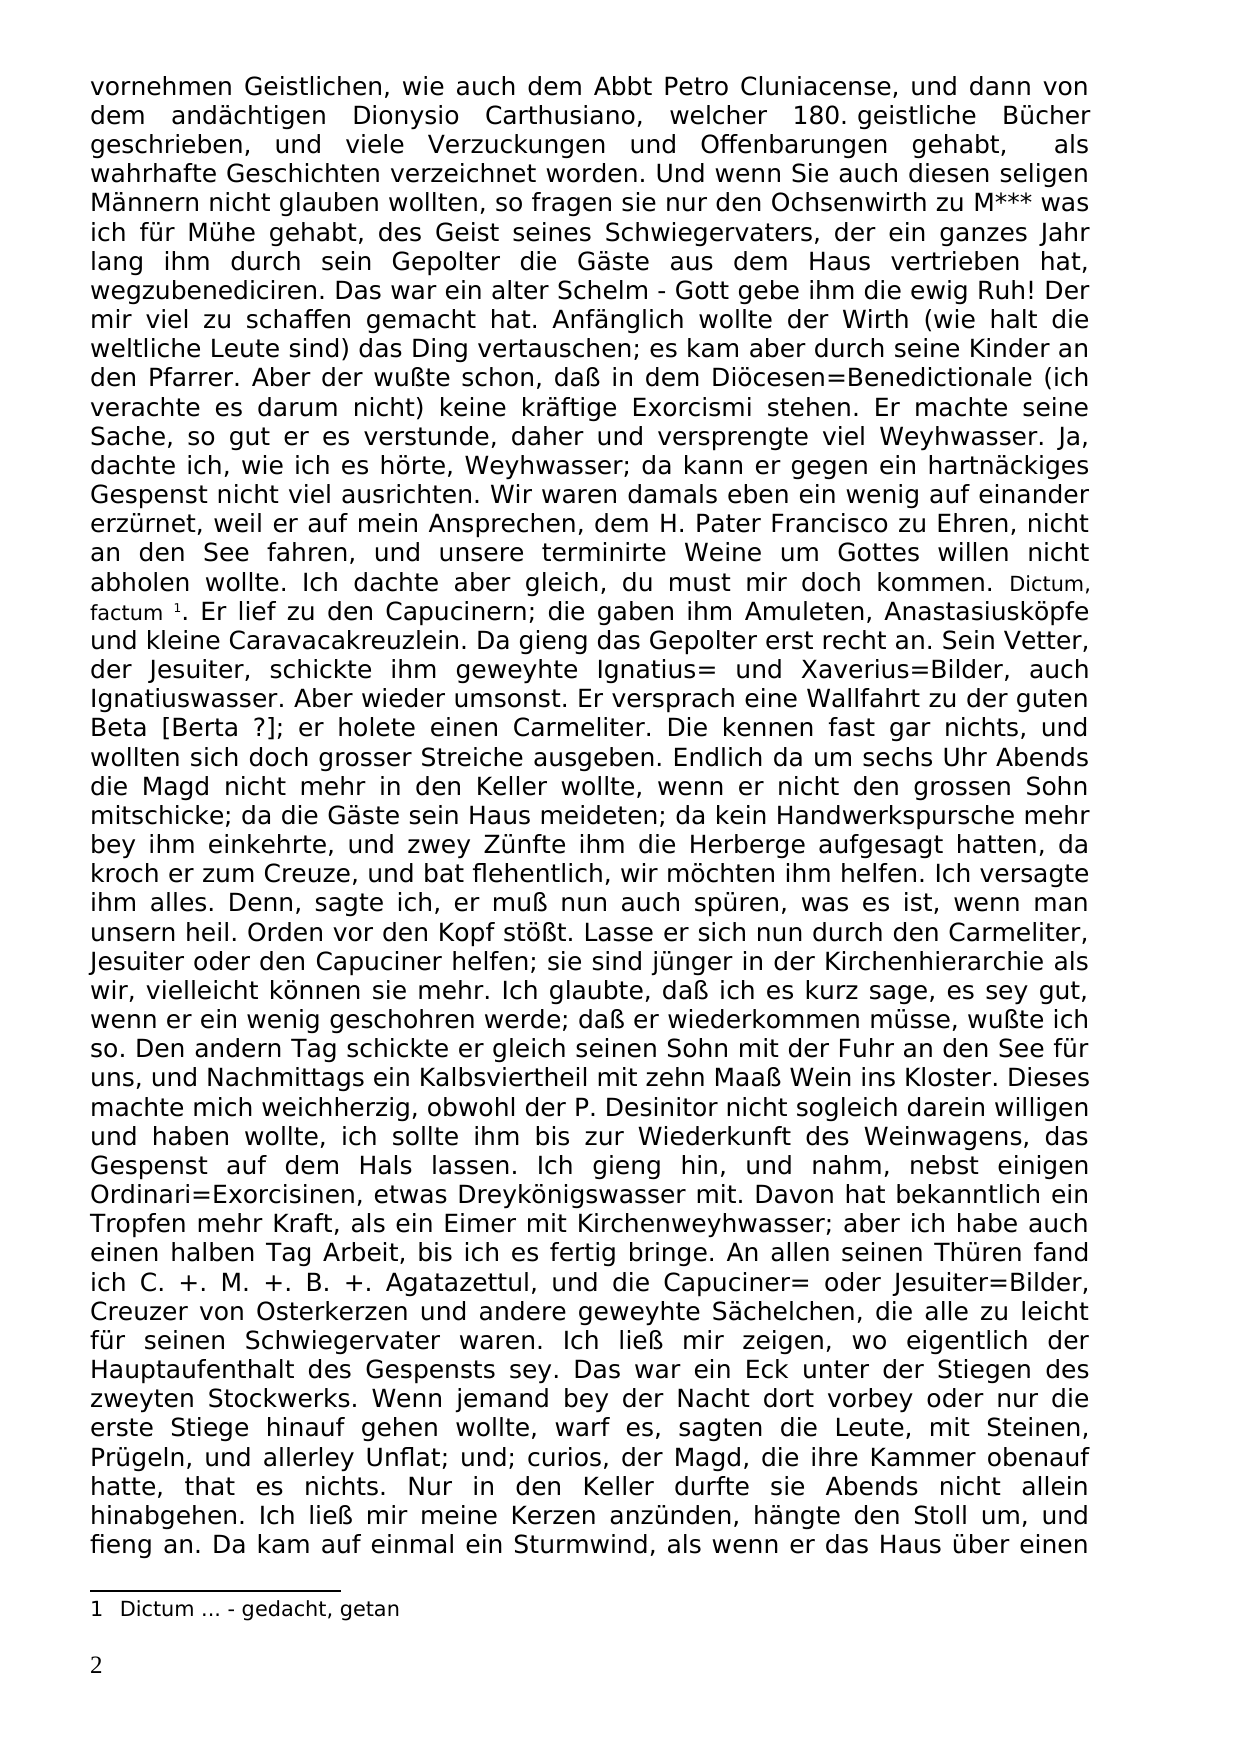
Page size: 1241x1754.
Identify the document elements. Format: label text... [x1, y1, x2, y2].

text vornehmen Geistlichen, wie auch dem Abbt Petro Cluniacense, und dann von dem andächtigen Dionysio Carthusiano, welcher 180. geistliche Bücher geschrieben, und viele Verzuckungen und Offenbarungen gehabt, als wahrhafte Geschichten verzeichnet worden. Und wenn Sie auch diesen seligen Männern nicht glauben wollten, so fragen sie nur den Ochsenwirth zu M*** was ich für Mühe gehabt, des Geist seines Schwiegervaters, der ein ganzes Jahr lang ihm durch sein Gepolter die Gäste aus dem Haus vertrieben hat, wegzubenediciren. Das war ein alter Schelm - Gott gebe ihm die ewig Ruh! Der mir viel zu schaffen gemacht hat. Anfänglich wollte der Wirth (wie halt die weltliche Leute sind) das Ding vertauschen; es kam aber durch seine Kinder an den Pfarrer. Aber der wußte schon, daß in dem Diöcesen=Benedictionale (ich verachte es darum nicht) keine kräftige Exorcismi stehen. Er machte seine Sache, so gut er es verstunde, daher und versprengte viel Weyhwasser. Ja, dachte ich, wie ich es hörte, Weyhwasser; da kann er gegen ein hartnäckiges Gespenst nicht viel ausrichten. Wir waren damals eben ein wenig auf einander erzürnet, weil er auf mein Ansprechen, dem H. Pater Francisco zu Ehren, nicht an den See fahren, und unsere terminirte Weine um Gottes willen nicht abholen wollte. Ich dachte aber gleich, du must mir doch kommen. Dictum, factum . Er lief zu den Capucinern; die gaben ihm Amuleten, Anastasiusköpfe und kleine Caravacakreuzlein. Da gieng das Gepolter erst recht an. Sein Vetter, der Jesuiter, schickte ihm geweyhte Ignatius= und Xaverius=Bilder, auch Ignatiuswasser. Aber wieder umsonst. Er versprach eine Wallfahrt zu der guten Beta [Berta ?]; er holete einen Carmeliter. Die kennen fast gar nichts, und wollten sich doch grosser Streiche ausgeben. Endlich da um sechs Uhr Abends die Magd nicht mehr in den Keller wollte, wenn er nicht den grossen Sohn mitschicke; da die Gäste sein Haus meideten; da kein Handwerkspursche mehr bey ihm einkehrte, und zwey Zünfte ihm die Herberge aufgesagt hatten, da kroch er zum Creuze, und bat flehentlich, wir möchten ihm helfen. Ich versagte ihm alles. Denn, sagte ich, er muß nun auch spüren, was es ist, wenn man unsern heil. Orden vor den Kopf stößt. Lasse er sich nun durch den Carmeliter, Jesuiter oder den Capuciner helfen; sie sind jünger in der Kirchenhierarchie als wir, vielleicht können sie mehr. Ich glaubte, daß ich es kurz sage, es sey gut, wenn er ein wenig geschohren werde; daß er wiederkommen müsse, wußte ich so. Den andern Tag schickte er gleich seinen Sohn mit der Fuhr an den See für uns, und Nachmittags ein Kalbsviertheil mit zehn Maaß Wein ins Kloster. Dieses machte mich weichherzig, obwohl der P. Desinitor nicht sogleich darein willigen und haben wollte, ich sollte ihm bis zur Wiederkunft des Weinwagens, das Gespenst auf dem Hals lassen. Ich gieng hin, und nahm, nebst einigen Ordinari=Exorcisinen, etwas Dreykönigswasser mit. Davon hat bekanntlich ein Tropfen mehr Kraft, als ein Eimer mit Kirchenweyhwasser; aber ich habe auch einen halben Tag Arbeit, bis ich es fertig bringe. An allen seinen Thüren fand ich C. +. M. +. B. +. Agatazettul, und die Capuciner= oder Jesuiter=Bilder, Creuzer von Osterkerzen und andere geweyhte Sächelchen, die alle zu leicht für seinen Schwiegervater waren. Ich ließ mir zeigen, wo eigentlich der Hauptaufenthalt des Gespensts sey. Das war ein Eck unter der Stiegen des zweyten Stockwerks. Wenn jemand bey der Nacht dort vorbey oder nur die erste Stiege hinauf gehen wollte, warf es, sagten die Leute, mit Steinen, Prügeln, und allerley Unflat; und; curios, der Magd, die ihre Kammer obenauf hatte, that es nichts. Nur in den Keller durfte sie Abends nicht allein hinabgehen. Ich ließ mir meine Kerzen anzünden, hängte den Stoll um, und fieng an. Da kam auf einmal ein Sturmwind, als wenn er das Haus über einen [90, 72, 1091, 1559]
text Dictum ... - gedacht, getan [90, 1597, 1091, 1622]
